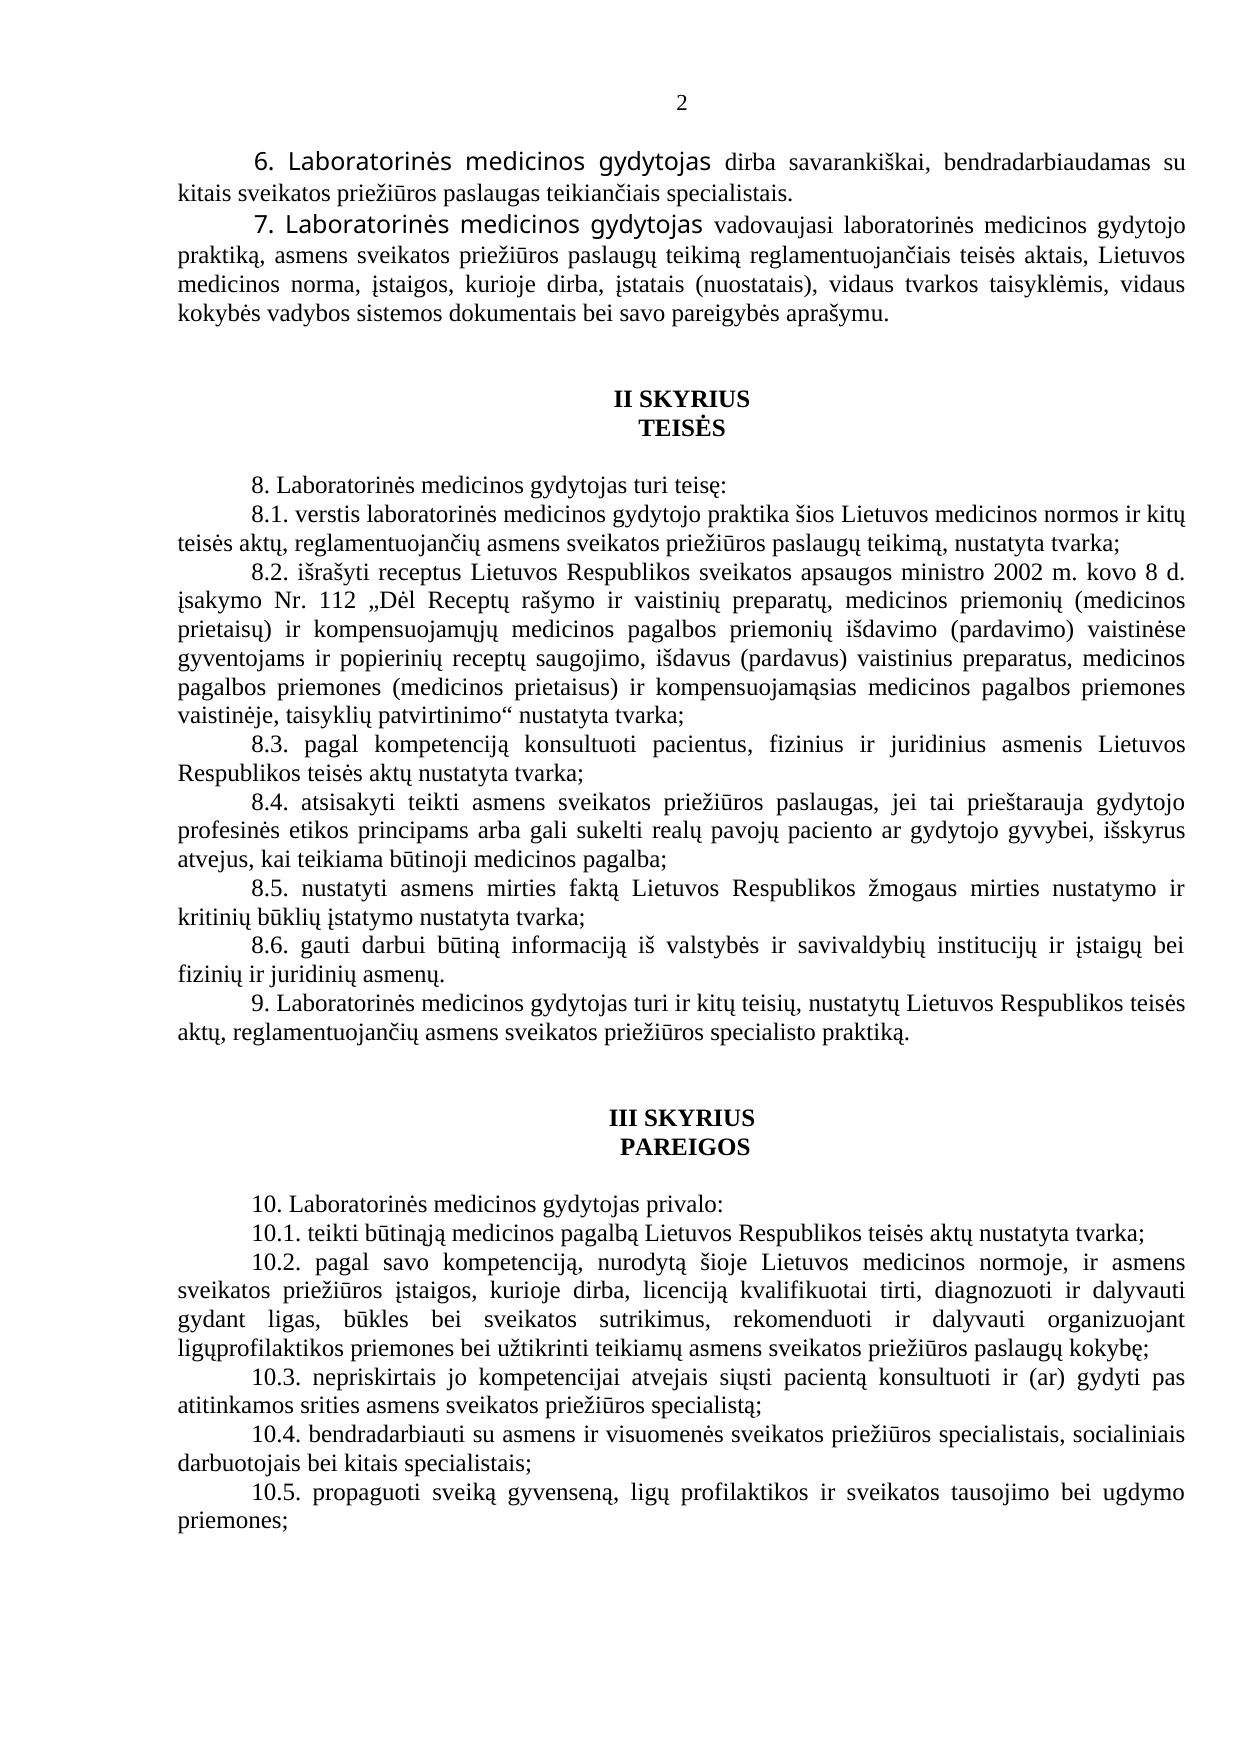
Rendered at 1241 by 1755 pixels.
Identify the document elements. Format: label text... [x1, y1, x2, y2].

text 10. Laboratorinės medicinos gydytojas privalo: [177, 1189, 1186, 1218]
text 10.3. nepriskirtais jo kompetencijai atvejais siųsti pacientą konsultuoti ir (ar) gydyti pas atitinkamos srities asmens sveikatos priežiūros specialistą; [177, 1362, 1186, 1419]
text 10.5. propaguoti sveiką gyvenseną, ligų profilaktikos ir sveikatos tausojimo bei ugdymo priemones; [177, 1477, 1186, 1534]
text PAREIGOS [177, 1132, 1186, 1161]
text III SKYRIUS [177, 1103, 1186, 1132]
text 10.4. bendradarbiauti su asmens ir visuomenės sveikatos priežiūros specialistais, socialiniais darbuotojais bei kitais specialistais; [177, 1419, 1186, 1477]
text 8. Laboratorinės medicinos gydytojas turi teisę: [177, 471, 1186, 499]
text 10.1. teikti būtinąją medicinos pagalbą Lietuvos Respublikos teisės aktų nustatyta tvarka; [177, 1218, 1186, 1247]
text 8.1. verstis laboratorinės medicinos gydytojo praktika šios Lietuvos medicinos normos ir kitų teisės aktų, reglamentuojančių asmens sveikatos priežiūros paslaugų teikimą, nustatyta tvarka; [177, 499, 1186, 557]
text 8.4. atsisakyti teikti asmens sveikatos priežiūros paslaugas, jei tai prieštarauja gydytojo profesinės etikos principams arba gali sukelti realų pavojų paciento ar gydytojo gyvybei, išskyrus atvejus, kai teikiama būtinoji medicinos pagalba; [177, 787, 1186, 873]
text 8.2. išrašyti receptus Lietuvos Respublikos sveikatos apsaugos ministro 2002 m. kovo 8 d. įsakymo Nr. 112 „Dėl Receptų rašymo ir vaistinių preparatų, medicinos priemonių (medicinos prietaisų) ir kompensuojamųjų medicinos pagalbos priemonių išdavimo (pardavimo) vaistinėse gyventojams ir popierinių receptų saugojimo, išdavus (pardavus) vaistinius preparatus, medicinos pagalbos priemones (medicinos prietaisus) ir kompensuojamąsias medicinos pagalbos priemones vaistinėje, taisyklių patvirtinimo“ nustatyta tvarka; [177, 557, 1186, 729]
text TEISĖS [177, 413, 1186, 442]
text 9. Laboratorinės medicinos gydytojas turi ir kitų teisių, nustatytų Lietuvos Respublikos teisės aktų, reglamentuojančių asmens sveikatos priežiūros specialisto praktiką. [177, 988, 1186, 1046]
text 8.3. pagal kompetenciją konsultuoti pacientus, fizinius ir juridinius asmenis Lietuvos Respublikos teisės aktų nustatyta tvarka; [177, 729, 1186, 787]
text 10.2. pagal savo kompetenciją, nurodytą šioje Lietuvos medicinos normoje, ir asmens sveikatos priežiūros įstaigos, kurioje dirba, licenciją kvalifikuotai tirti, diagnozuoti ir dalyvauti gydant ligas, būkles bei sveikatos sutrikimus, rekomenduoti ir dalyvauti organizuojant ligųprofilaktikos priemones bei užtikrinti teikiamų asmens sveikatos priežiūros paslaugų kokybę; [177, 1247, 1186, 1362]
text 8.6. gauti darbui būtiną informaciją iš valstybės ir savivaldybių institucijų ir įstaigų bei fizinių ir juridinių asmenų. [177, 931, 1186, 988]
text 7. Laboratorinės medicinos gydytojas vadovaujasi laboratorinės medicinos gydytojo praktiką, asmens sveikatos priežiūros paslaugų teikimą reglamentuojančiais teisės aktais, Lietuvos medicinos norma, įstaigos, kurioje dirba, įstatais (nuostatais), vidaus tvarkos taisyklėmis, vidaus kokybės vadybos sistemos dokumentais bei savo pareigybės aprašymu. [177, 207, 1186, 327]
text 6. Laboratorinės medicinos gydytojas dirba savarankiškai, bendradarbiaudamas su kitais sveikatos priežiūros paslaugas teikiančiais specialistais. [177, 144, 1186, 207]
text 8.5. nustatyti asmens mirties faktą Lietuvos Respublikos žmogaus mirties nustatymo ir kritinių būklių įstatymo nustatyta tvarka; [177, 873, 1186, 931]
text II SKYRIUS [177, 384, 1186, 413]
